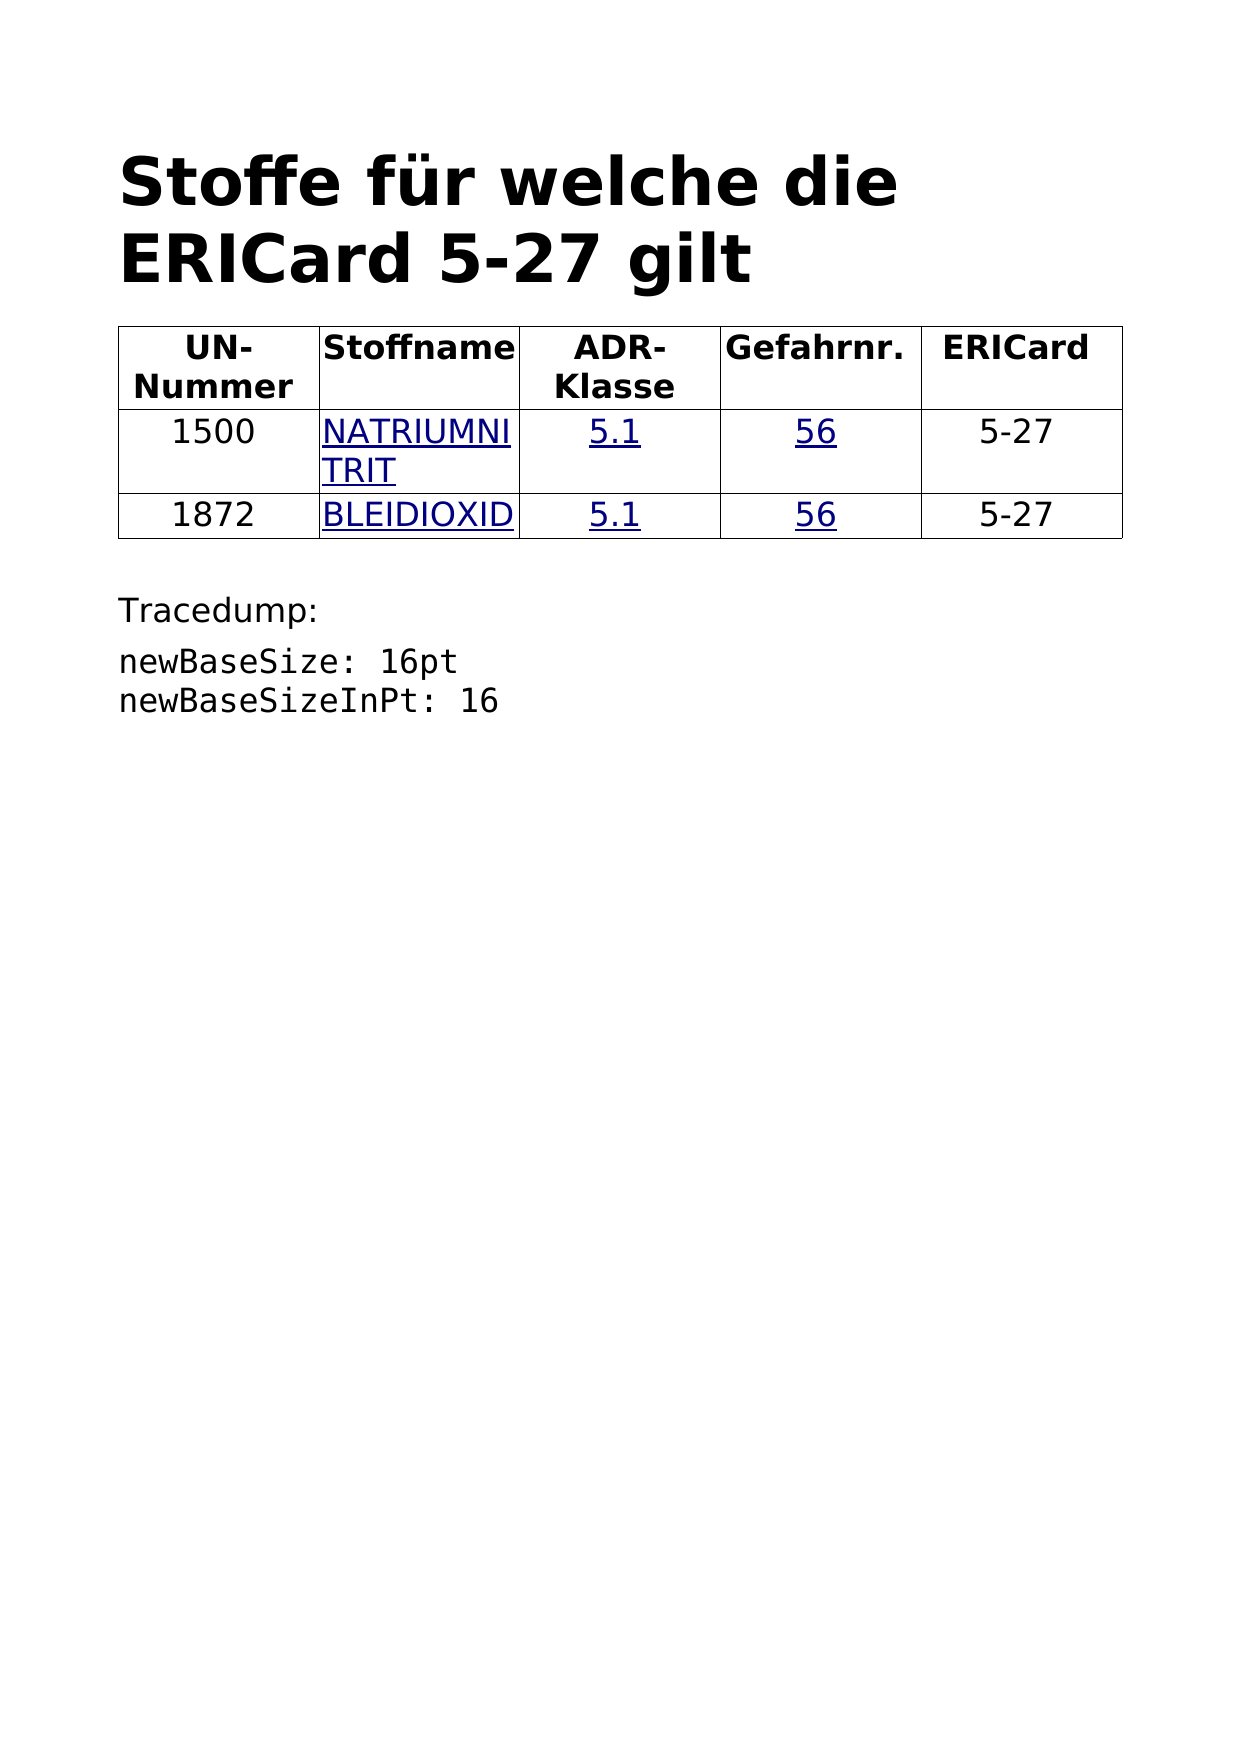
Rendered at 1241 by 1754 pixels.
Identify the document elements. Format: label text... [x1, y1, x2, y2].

table_header ERICard [922, 327, 1122, 409]
table_cell 5.1 [520, 494, 720, 538]
table_cell 56 [721, 410, 921, 493]
table_header Stoffname [320, 327, 519, 409]
table_cell BLEIDIOXID [320, 494, 519, 538]
table_header ADR-Klasse [520, 327, 720, 409]
table_cell NATRIUMNITRIT [320, 410, 519, 493]
text Tracedump: [118, 553, 1122, 630]
text newBaseSize: 16pt newBaseSizeInPt: 16 [118, 643, 1122, 721]
table_cell 5-27 [922, 494, 1122, 538]
subtitle Stoffe für welche die ERICard 5-27 gilt [118, 143, 1122, 298]
table_header Gefahrnr. [721, 327, 921, 409]
table_header UN-Nummer [119, 327, 319, 409]
table_cell 56 [721, 494, 921, 538]
table_cell 5.1 [520, 410, 720, 493]
table_cell 1500 [119, 410, 319, 493]
table_cell 5-27 [922, 410, 1122, 493]
table_cell 1872 [119, 494, 319, 538]
